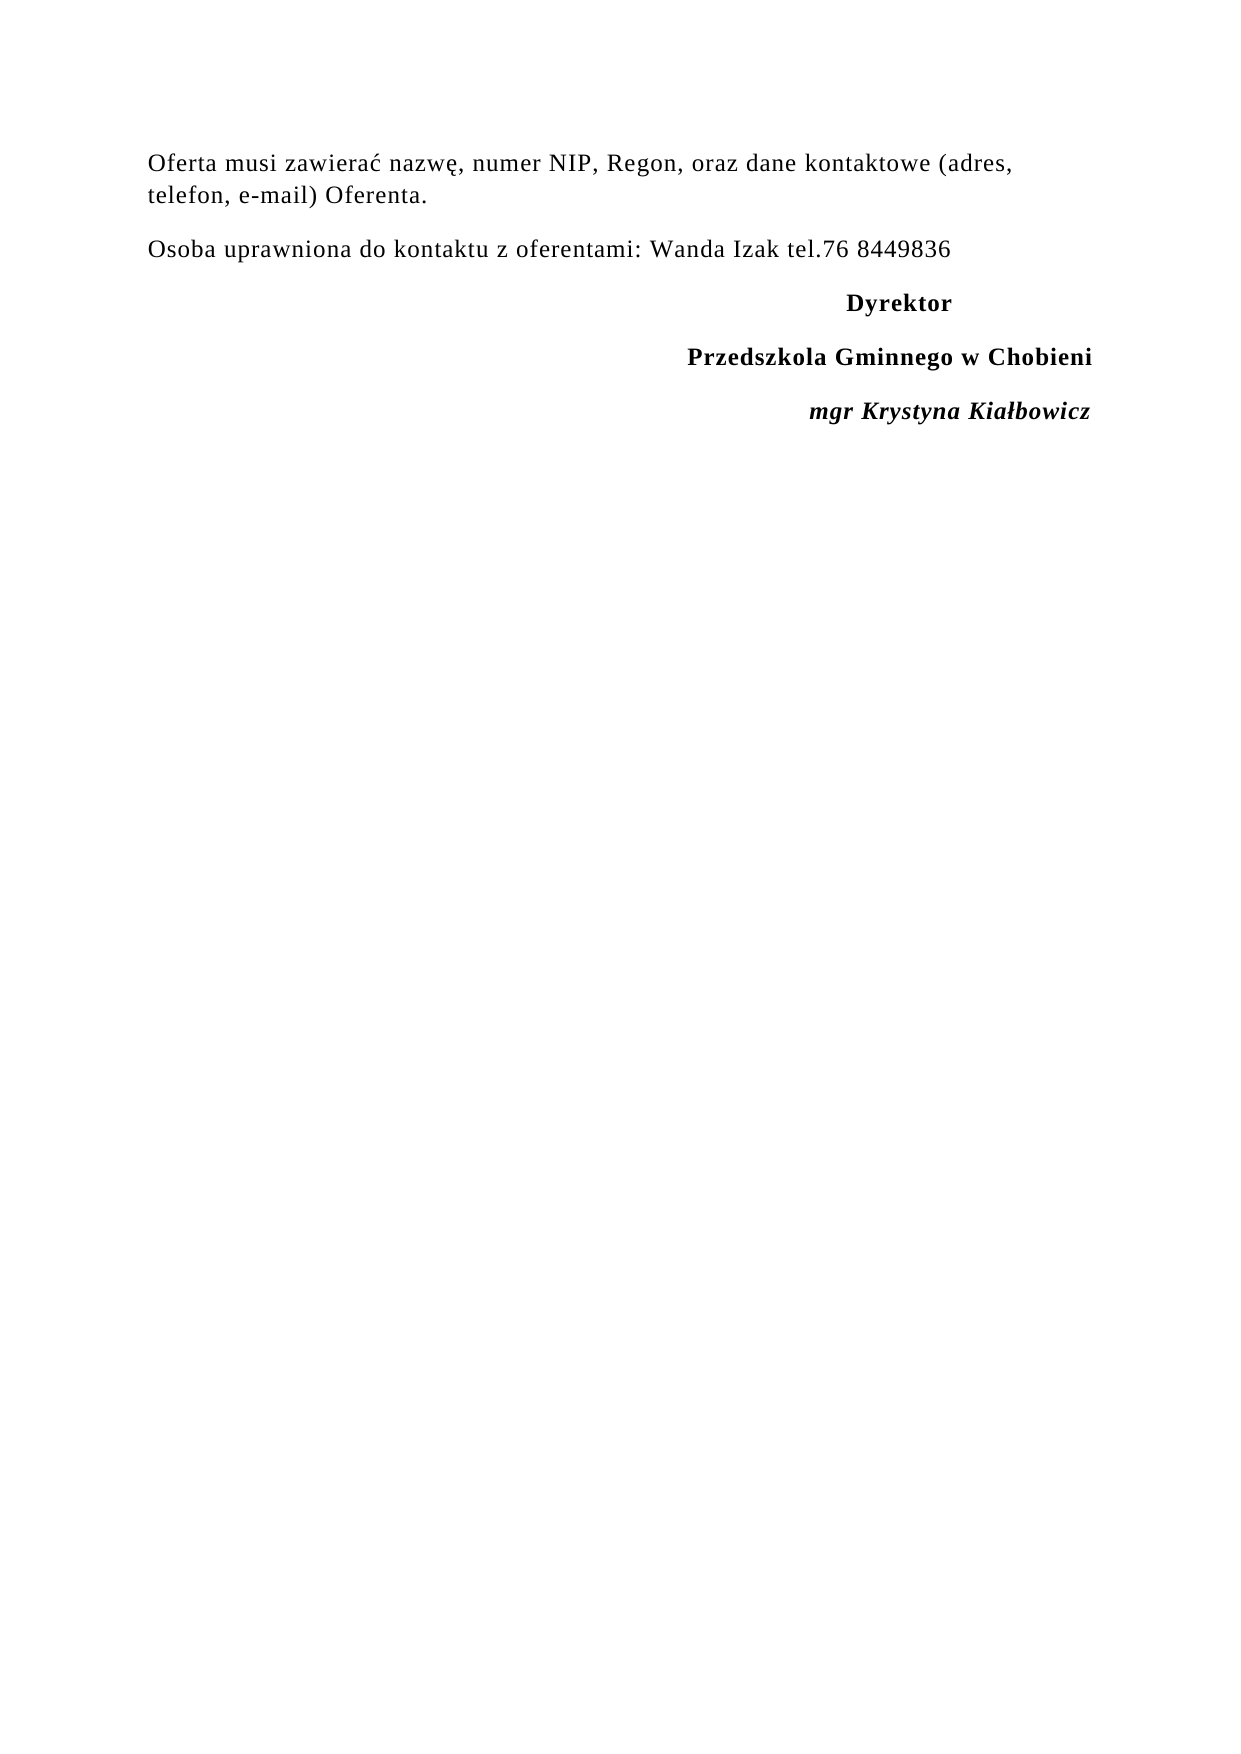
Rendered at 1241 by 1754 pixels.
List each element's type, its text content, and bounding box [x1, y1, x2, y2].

text mgr Krystyna Kiałbowicz [148, 396, 1093, 425]
text Dyrektor [148, 288, 1093, 317]
text Przedszkola Gminnego w Chobieni [148, 342, 1093, 371]
text Osoba uprawniona do kontaktu z oferentami: Wanda Izak tel.76 8449836 [148, 234, 1093, 263]
text Oferta musi zawierać nazwę, numer NIP, Regon, oraz dane kontaktowe (adres, telefon, e-mail) Oferenta. [148, 148, 1093, 209]
